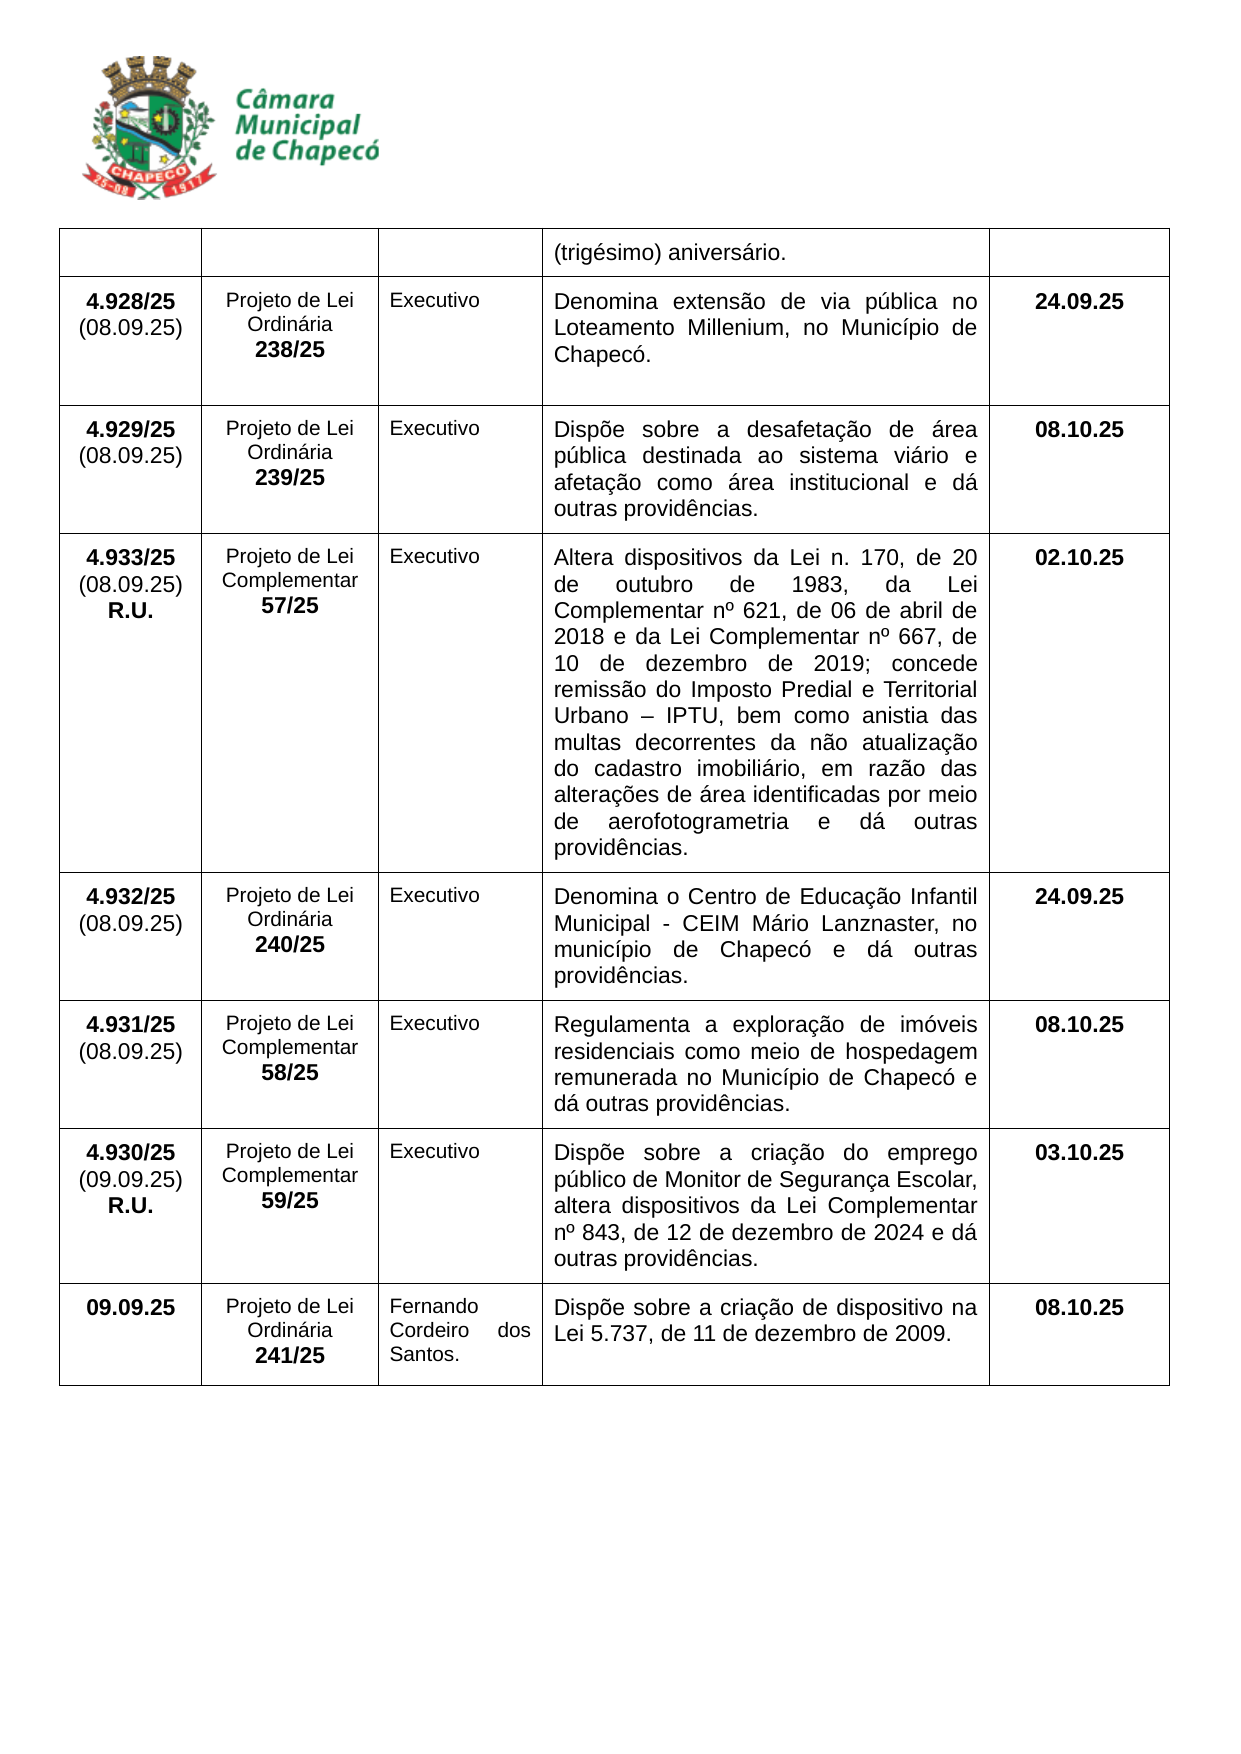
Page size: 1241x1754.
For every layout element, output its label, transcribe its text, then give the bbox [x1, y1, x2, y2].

table_cell 4.931/25 (08.09.25) [60, 1001, 201, 1128]
table_cell Executivo [379, 534, 542, 872]
table_cell [60, 229, 201, 276]
table_cell Projeto de Lei Ordinária 241/25 [202, 1284, 378, 1384]
table_cell Projeto de Lei Ordinária 239/25 [202, 406, 378, 533]
table_cell Regulamenta a exploração de imóveis residenciais como meio de hospedagem remunerada no Município de Chapecó e dá outras providências. [543, 1001, 989, 1128]
table_cell (trigésimo) aniversário. [543, 229, 989, 276]
table_cell [990, 229, 1169, 276]
table_cell [202, 229, 378, 276]
table_cell 4.930/25 (09.09.25) R.U. [60, 1129, 201, 1282]
table_cell 08.10.25 [990, 1284, 1169, 1384]
table_cell Fernando Cordeiro dos Santos. [379, 1284, 542, 1384]
table_cell Projeto de Lei Ordinária 238/25 [202, 277, 378, 404]
table_cell Executivo [379, 1129, 542, 1282]
table_cell 03.10.25 [990, 1129, 1169, 1282]
table_cell 4.928/25 (08.09.25) [60, 277, 201, 404]
table_cell Dispõe sobre a desafetação de área pública destinada ao sistema viário e afetação como área institucional e dá outras providências. [543, 406, 989, 533]
table_cell [379, 229, 542, 276]
table_cell Executivo [379, 277, 542, 404]
table_cell Projeto de Lei Complementar 57/25 [202, 534, 378, 872]
table_cell 24.09.25 [990, 277, 1169, 404]
table_cell 4.933/25 (08.09.25) R.U. [60, 534, 201, 872]
table_cell Denomina o Centro de Educação Infantil Municipal - CEIM Mário Lanznaster, no município de Chapecó e dá outras providências. [543, 873, 989, 1000]
table_cell Projeto de Lei Complementar 59/25 [202, 1129, 378, 1282]
table_cell Projeto de Lei Complementar 58/25 [202, 1001, 378, 1128]
table_cell 02.10.25 [990, 534, 1169, 872]
picture [81, 56, 379, 200]
table_cell Executivo [379, 1001, 542, 1128]
table_cell 08.10.25 [990, 1001, 1169, 1128]
table_cell Projeto de Lei Ordinária 240/25 [202, 873, 378, 1000]
table_cell 4.929/25 (08.09.25) [60, 406, 201, 533]
table_cell Executivo [379, 406, 542, 533]
table_cell 08.10.25 [990, 406, 1169, 533]
table_cell Denomina extensão de via pública no Loteamento Millenium, no Município de Chapecó. [543, 277, 989, 404]
table_cell 4.932/25 (08.09.25) [60, 873, 201, 1000]
table_cell Dispõe sobre a criação do emprego público de Monitor de Segurança Escolar, altera dispositivos da Lei Complementar nº 843, de 12 de dezembro de 2024 e dá outras providências. [543, 1129, 989, 1282]
table_cell Dispõe sobre a criação de dispositivo na Lei 5.737, de 11 de dezembro de 2009. [543, 1284, 989, 1384]
table_cell Altera dispositivos da Lei n. 170, de 20 de outubro de 1983, da Lei Complementar nº 621, de 06 de abril de 2018 e da Lei Complementar nº 667, de 10 de dezembro de 2019; concede remissão do Imposto Predial e Territorial Urbano – IPTU, bem como anistia das multas decorrentes da não atualização do cadastro imobiliário, em razão das alterações de área identificadas por meio de aerofotogrametria e dá outras providências. [543, 534, 989, 872]
table_cell 24.09.25 [990, 873, 1169, 1000]
table_cell 09.09.25 [60, 1284, 201, 1384]
table_cell Executivo [379, 873, 542, 1000]
